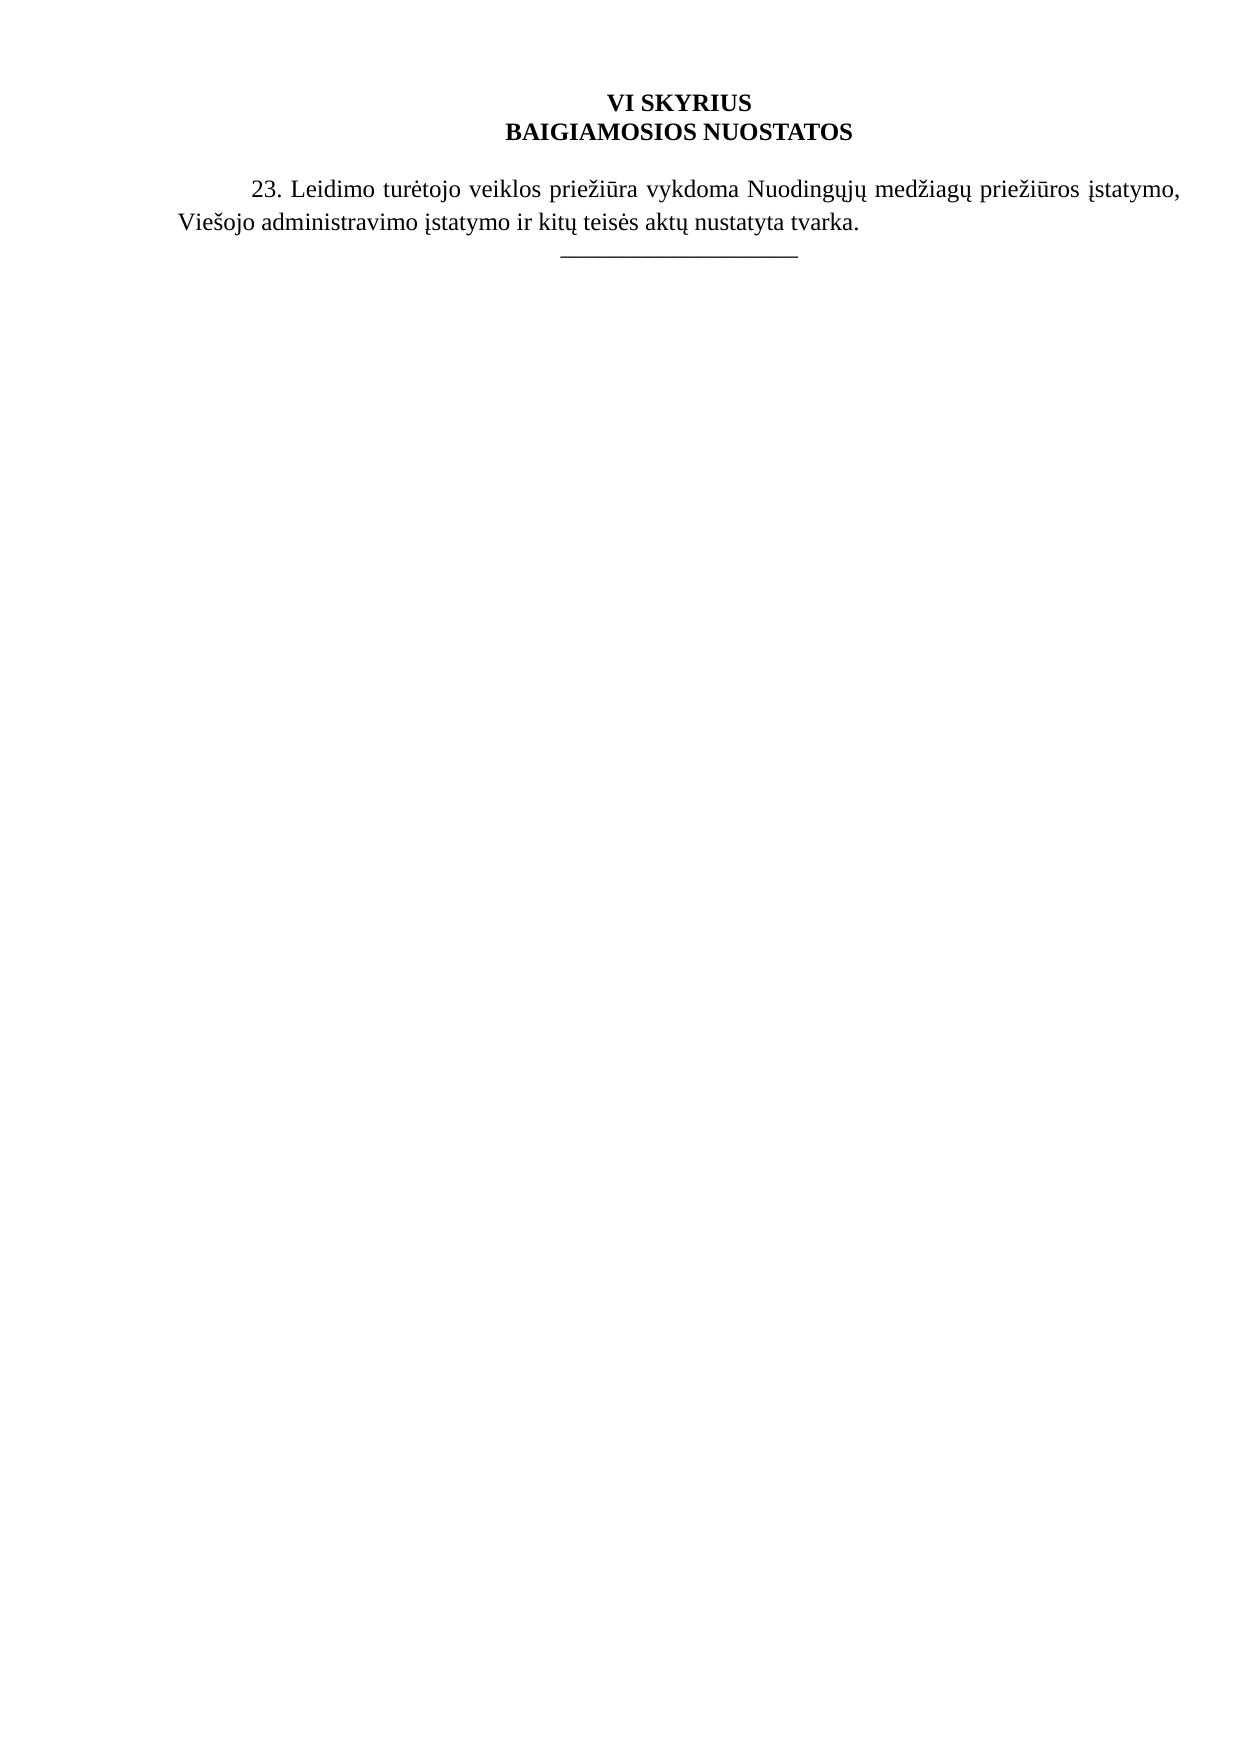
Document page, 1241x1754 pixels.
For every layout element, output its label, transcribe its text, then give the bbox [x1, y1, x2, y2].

text VI SKYRIUS [177, 88, 1181, 117]
text 23. Leidimo turėtojo veiklos priežiūra vykdoma Nuodingųjų medžiagų priežiūros įstatymo, Viešojo administravimo įstatymo ir kitų teisės aktų nustatyta tvarka. [177, 174, 1181, 236]
text ––––––––––––––––––– [177, 240, 1181, 269]
text Baigiamosios nuostatos [177, 117, 1181, 145]
